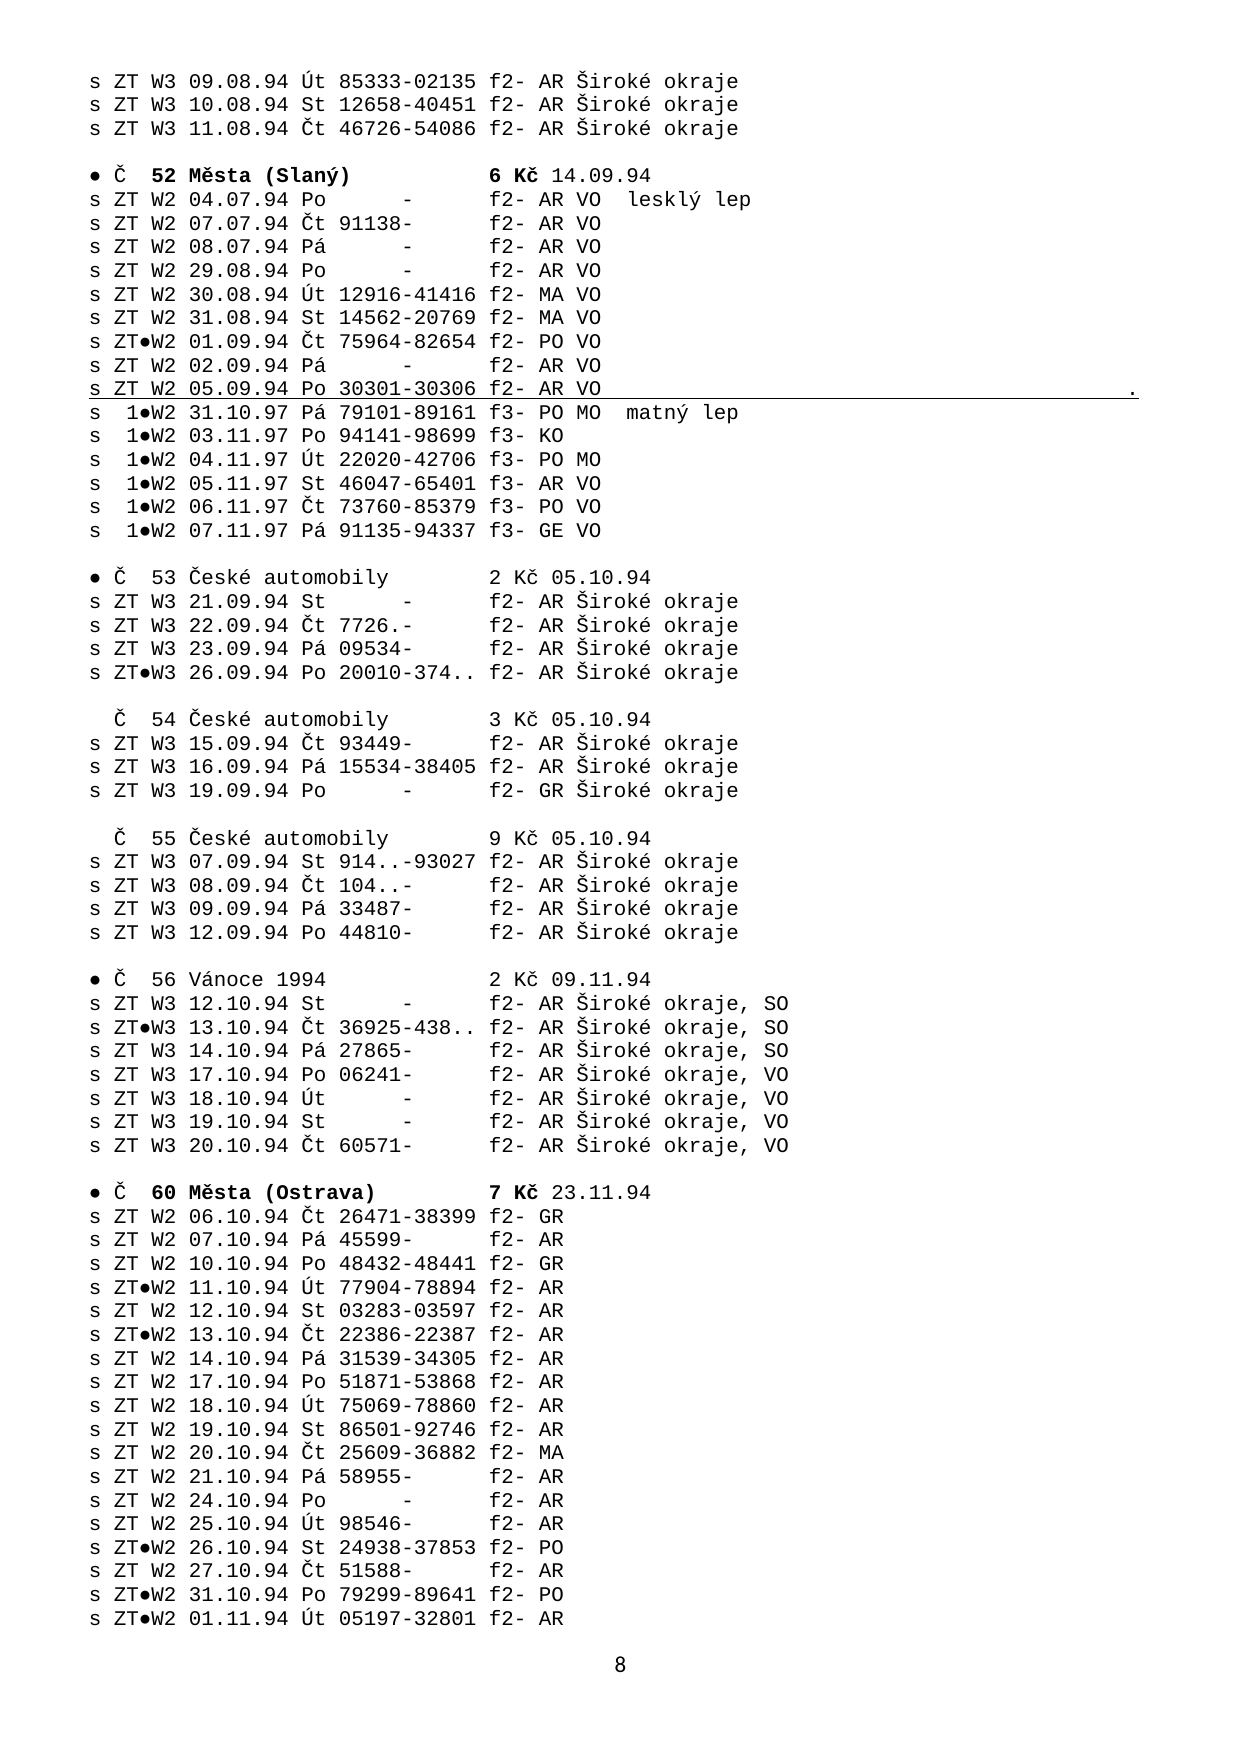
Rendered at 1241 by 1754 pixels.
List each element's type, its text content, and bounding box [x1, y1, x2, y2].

text s 1●W2 05.11.97 St 46047-65401 f3- AR VO [88, 473, 1152, 496]
text Č 55 České automobily 9 Kč 05.10.94 [88, 827, 1152, 851]
text s ZT W3 12.09.94 Po 44810- f2- AR Široké okraje [88, 922, 1152, 946]
text ● Č 53 České automobily 2 Kč 05.10.94 [88, 567, 1152, 591]
text s ZT W3 16.09.94 Pá 15534-38405 f2- AR Široké okraje [88, 757, 1152, 780]
text s ZT W2 19.10.94 St 86501-92746 f2- AR [88, 1419, 1152, 1442]
text s 1●W2 04.11.97 Út 22020-42706 f3- PO MO [88, 449, 1152, 473]
text s ZT W2 31.08.94 St 14562-20769 f2- MA VO [88, 307, 1152, 331]
text s ZT W3 21.09.94 St - f2- AR Široké okraje [88, 591, 1152, 615]
text s ZT W3 23.09.94 Pá 09534- f2- AR Široké okraje [88, 638, 1152, 662]
text s ZT W2 12.10.94 St 03283-03597 f2- AR [88, 1300, 1152, 1324]
text s ZT W2 17.10.94 Po 51871-53868 f2- AR [88, 1371, 1152, 1395]
text s ZT W3 14.10.94 Pá 27865- f2- AR Široké okraje, SO [88, 1040, 1152, 1064]
text s ZT●W2 01.11.94 Út 05197-32801 f2- AR [88, 1608, 1152, 1631]
text s ZT W2 07.10.94 Pá 45599- f2- AR [88, 1229, 1152, 1253]
text s ZT W3 09.08.94 Út 85333-02135 f2- AR Široké okraje [88, 71, 1152, 94]
text s ZT W2 21.10.94 Pá 58955- f2- AR [88, 1466, 1152, 1489]
text s ZT W3 19.10.94 St - f2- AR Široké okraje, VO [88, 1111, 1152, 1135]
text s 1●W2 03.11.97 Po 94141-98699 f3- KO [88, 426, 1152, 449]
text s ZT●W2 01.09.94 Čt 75964-82654 f2- PO VO [88, 331, 1152, 354]
text s ZT W2 10.10.94 Po 48432-48441 f2- GR [88, 1253, 1152, 1277]
text s ZT W2 27.10.94 Čt 51588- f2- AR [88, 1561, 1152, 1584]
text s ZT W3 09.09.94 Pá 33487- f2- AR Široké okraje [88, 898, 1152, 922]
text s ZT W3 17.10.94 Po 06241- f2- AR Široké okraje, VO [88, 1064, 1152, 1088]
text ● Č 60 Města (Ostrava) 7 Kč 23.11.94 [88, 1182, 1152, 1206]
text s ZT W3 22.09.94 Čt 7726.- f2- AR Široké okraje [88, 615, 1152, 638]
text ● Č 56 Vánoce 1994 2 Kč 09.11.94 [88, 969, 1152, 993]
text s ZT W3 07.09.94 St 914..-93027 f2- AR Široké okraje [88, 851, 1152, 875]
text s ZT W2 18.10.94 Út 75069-78860 f2- AR [88, 1395, 1152, 1419]
text s ZT W2 29.08.94 Po - f2- AR VO [88, 260, 1152, 284]
text s ZT W2 14.10.94 Pá 31539-34305 f2- AR [88, 1348, 1152, 1371]
text s ZT W2 06.10.94 Čt 26471-38399 f2- GR [88, 1206, 1152, 1229]
text s ZT W3 15.09.94 Čt 93449- f2- AR Široké okraje [88, 733, 1152, 757]
text s ZT W2 04.07.94 Po - f2- AR VO lesklý lep [88, 189, 1152, 213]
text s ZT W2 05.09.94 Po 30301-30306 f2- AR VO . [88, 378, 1152, 402]
text s 1●W2 06.11.97 Čt 73760-85379 f3- PO VO [88, 496, 1152, 520]
text s ZT W2 07.07.94 Čt 91138- f2- AR VO [88, 213, 1152, 236]
text s ZT W3 12.10.94 St - f2- AR Široké okraje, SO [88, 993, 1152, 1017]
text s ZT W3 20.10.94 Čt 60571- f2- AR Široké okraje, VO [88, 1135, 1152, 1158]
text s 1●W2 31.10.97 Pá 79101-89161 f3- PO MO matný lep [88, 402, 1152, 426]
text s ZT W2 30.08.94 Út 12916-41416 f2- MA VO [88, 284, 1152, 307]
text s ZT●W2 26.10.94 St 24938-37853 f2- PO [88, 1537, 1152, 1561]
text s ZT●W3 26.09.94 Po 20010-374.. f2- AR Široké okraje [88, 662, 1152, 686]
text s ZT W2 24.10.94 Po - f2- AR [88, 1489, 1152, 1513]
text s ZT W3 18.10.94 Út - f2- AR Široké okraje, VO [88, 1088, 1152, 1111]
text s ZT●W3 13.10.94 Čt 36925-438.. f2- AR Široké okraje, SO [88, 1017, 1152, 1040]
text s ZT●W2 11.10.94 Út 77904-78894 f2- AR [88, 1277, 1152, 1300]
text s ZT W3 10.08.94 St 12658-40451 f2- AR Široké okraje [88, 94, 1152, 118]
text s ZT W2 08.07.94 Pá - f2- AR VO [88, 236, 1152, 260]
text s ZT W3 08.09.94 Čt 104..- f2- AR Široké okraje [88, 875, 1152, 898]
text s ZT W3 11.08.94 Čt 46726-54086 f2- AR Široké okraje [88, 118, 1152, 142]
text Č 54 České automobily 3 Kč 05.10.94 [88, 709, 1152, 733]
text s 1●W2 07.11.97 Pá 91135-94337 f3- GE VO [88, 520, 1152, 544]
text s ZT W2 02.09.94 Pá - f2- AR VO [88, 354, 1152, 378]
text s ZT W3 19.09.94 Po - f2- GR Široké okraje [88, 780, 1152, 804]
text s ZT W2 20.10.94 Čt 25609-36882 f2- MA [88, 1442, 1152, 1466]
text s ZT W2 25.10.94 Út 98546- f2- AR [88, 1513, 1152, 1537]
text s ZT●W2 13.10.94 Čt 22386-22387 f2- AR [88, 1324, 1152, 1348]
text ● Č 52 Města (Slaný) 6 Kč 14.09.94 [88, 165, 1152, 189]
text s ZT●W2 31.10.94 Po 79299-89641 f2- PO [88, 1584, 1152, 1608]
